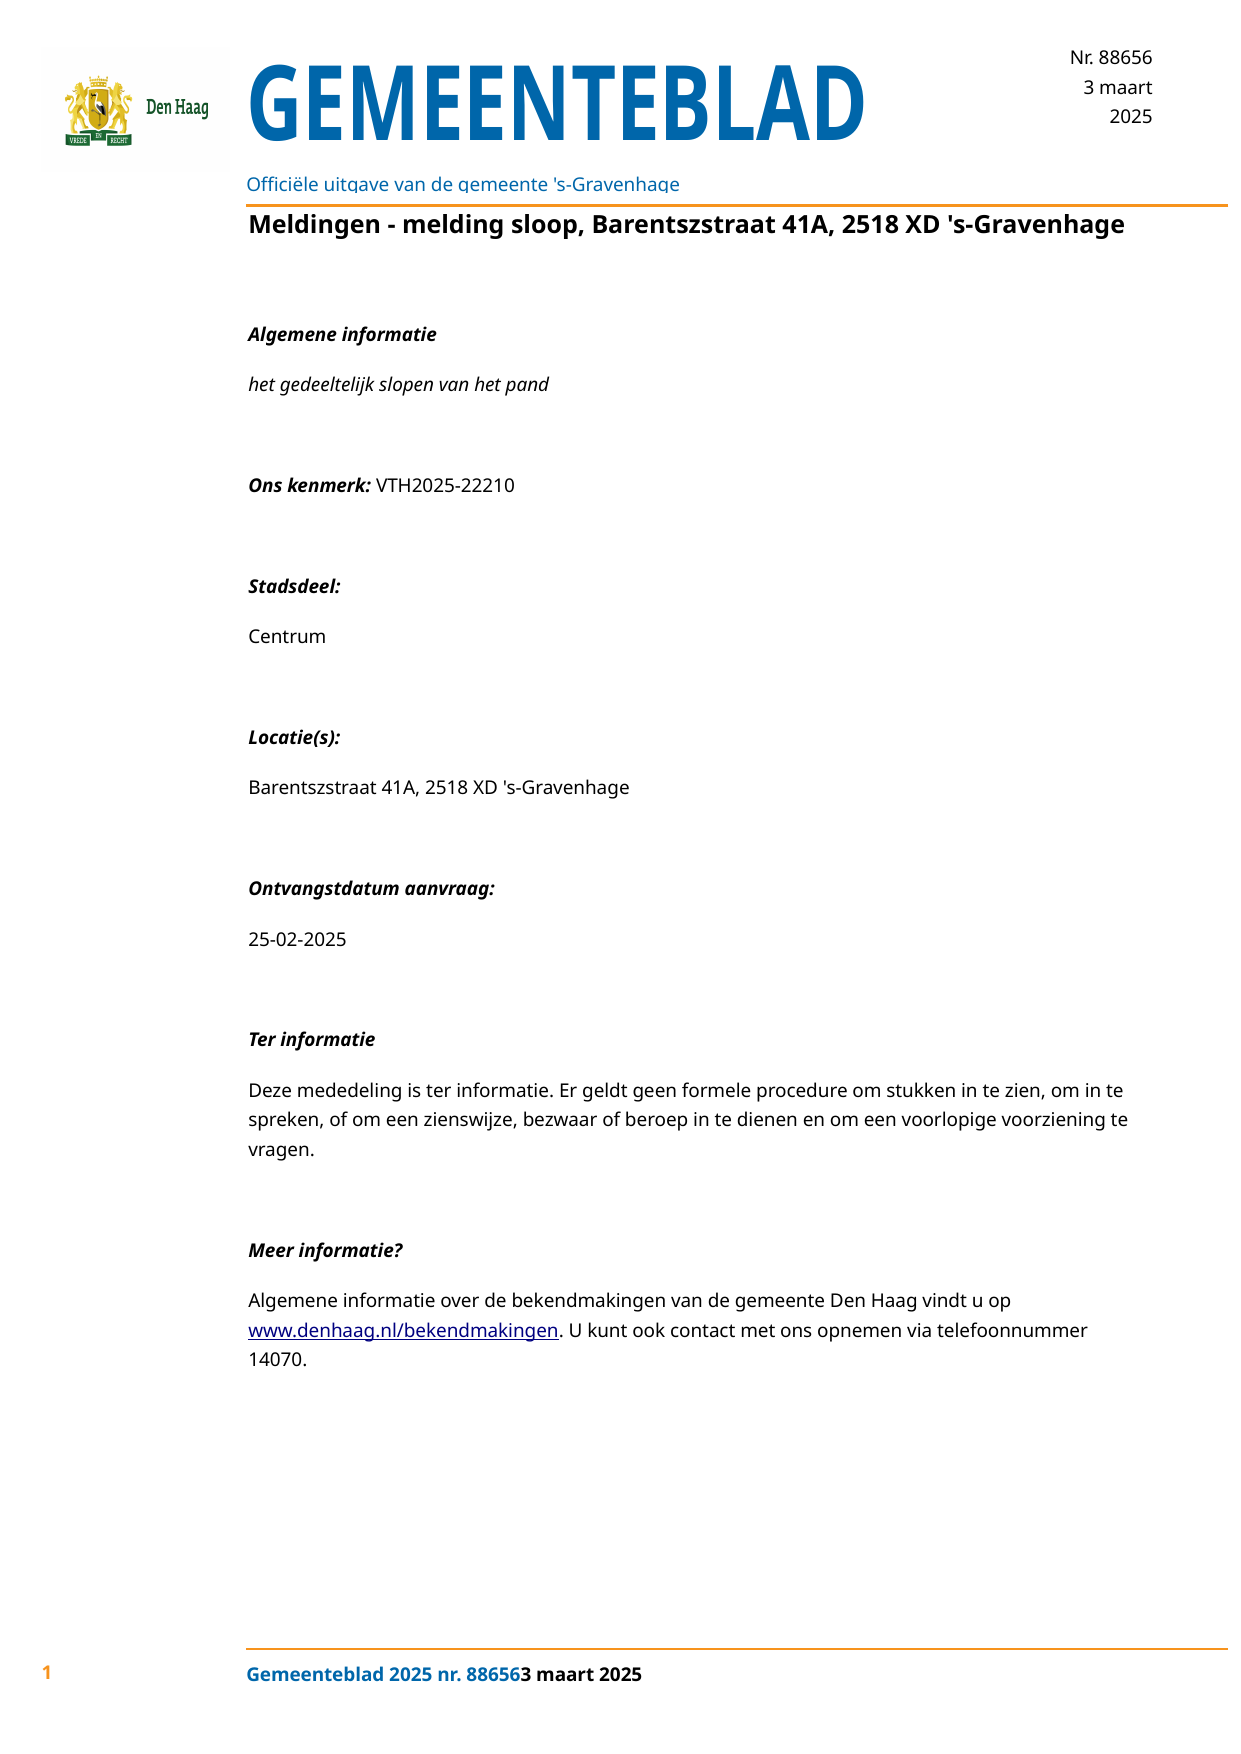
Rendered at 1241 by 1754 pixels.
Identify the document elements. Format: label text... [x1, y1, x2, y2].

text 25-02-2025 [248, 926, 1152, 951]
text Ter informatie [248, 1027, 1152, 1052]
text Meer informatie? [248, 1237, 1152, 1263]
text Locatie(s): [248, 724, 1152, 750]
text Ontvangstdatum aanvraag: [248, 875, 1152, 901]
text Ons kenmerk: VTH2025-22210 [248, 472, 1152, 498]
text Algemene informatie over de bekendmakingen van de gemeente Den Haag vindt u op www.denhaag.nl/bekendmakingen. U kunt ook contact met ons opnemen via telefoonnummer 14070. [248, 1287, 1152, 1372]
text Algemene informatie [248, 321, 1152, 346]
text Barentszstraat 41A, 2518 XD 's-Gravenhage [248, 774, 1152, 800]
picture [41, 47, 231, 172]
text Deze mededeling is ter informatie. Er geldt geen formele procedure om stukken in te zien, om in te spreken, of om een zienswijze, bezwaar of beroep in te dienen en om een voorlopige voorziening te vragen. [248, 1077, 1152, 1162]
text Stadsdeel: [248, 573, 1152, 598]
text het gedeeltelijk slopen van het pand [248, 371, 1152, 397]
text Centrum [248, 623, 1152, 649]
text Meldingen - melding sloop, Barentszstraat 41A, 2518 XD 's-Gravenhage [248, 207, 1152, 241]
